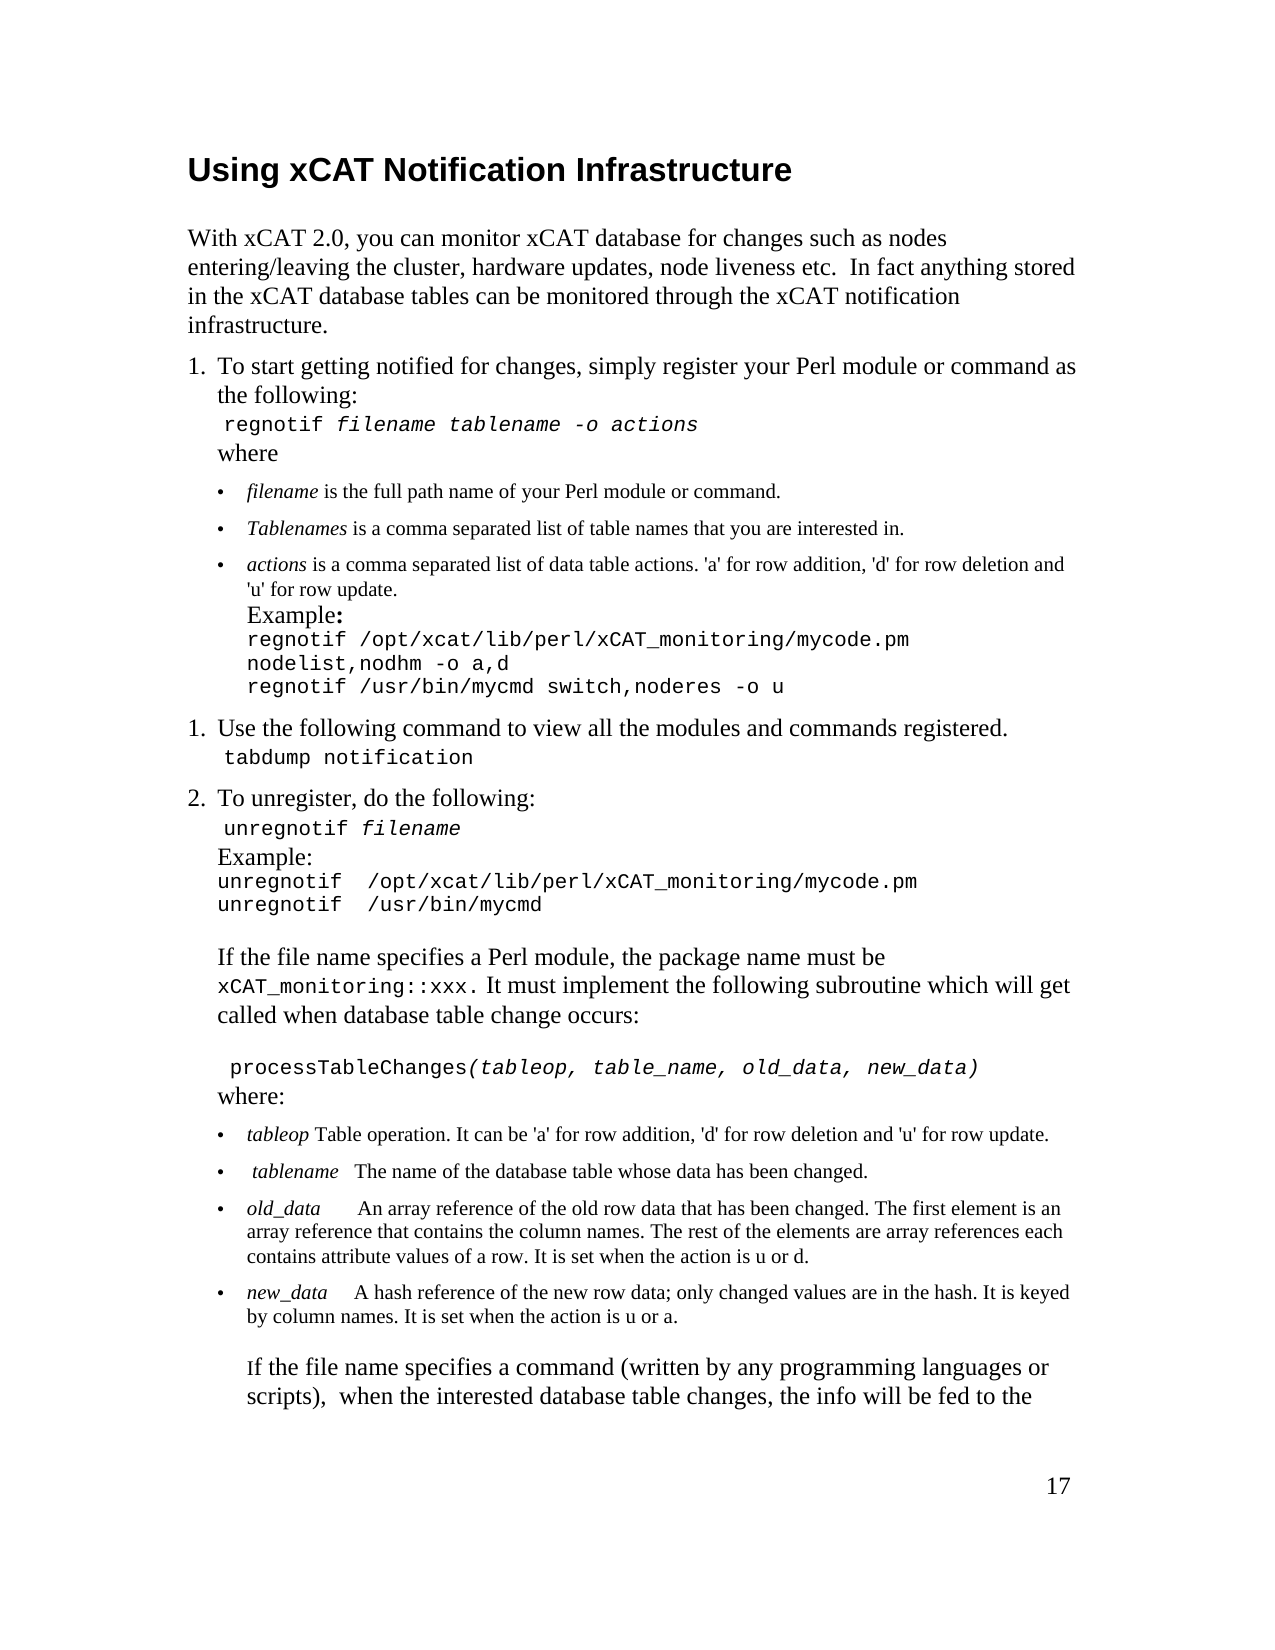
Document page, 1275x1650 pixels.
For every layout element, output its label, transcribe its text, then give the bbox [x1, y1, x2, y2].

list filename is the full path name of your Perl module or command. [217, 479, 1087, 503]
list tablename The name of the database table whose data has been changed. [217, 1159, 1087, 1183]
list To unregister, do the following: unregnotif filename Example: unregnotif /opt/xcat/lib/perl/xCAT_monitoring/mycode.pm unregnotif /usr/bin/mycmd If the file name specifies a Perl module, the package name must be xCAT_monitoring::xxx. It must implement the following subroutine which will get called when database table change occurs: processTableChanges(tableop, table_name, old_data, new_data) where: [187, 783, 1087, 1110]
list old_data An array reference of the old row data that has been changed. The first element is an array reference that contains the column names. The rest of the elements are array references each contains attribute values of a row. It is set when the action is u or d. [217, 1195, 1087, 1268]
list actions is a comma separated list of data table actions. 'a' for row addition, 'd' for row deletion and 'u' for row update. Example: regnotif /opt/xcat/lib/perl/xCAT_monitoring/mycode.pm nodelist,nodhm -o a,d regnotif /usr/bin/mycmd switch,noderes -o u [217, 552, 1087, 700]
list Use the following command to view all the modules and commands registered. tabdump notification [187, 713, 1087, 771]
text With xCAT 2.0, you can monitor xCAT database for changes such as nodes entering/leaving the cluster, hardware updates, node liveness etc. In fact anything stored in the xCAT database tables can be monitored through the xCAT notification infrastructure. [187, 223, 1087, 338]
list To start getting notified for changes, simply register your Perl module or command as the following: regnotif filename tablename -o actions where [187, 351, 1087, 467]
subtitle Using xCAT Notification Infrastructure [187, 150, 1087, 188]
list new_data A hash reference of the new row data; only changed values are in the hash. It is keyed by column names. It is set when the action is u or a. If the file name specifies a command (written by any programming languages or scripts), when the interested database table changes, the info will be fed to the [217, 1280, 1087, 1410]
list tableop Table operation. It can be 'a' for row addition, 'd' for row deletion and 'u' for row update. [217, 1122, 1087, 1146]
list Tablenames is a comma separated list of table names that you are interested in. [217, 516, 1087, 540]
